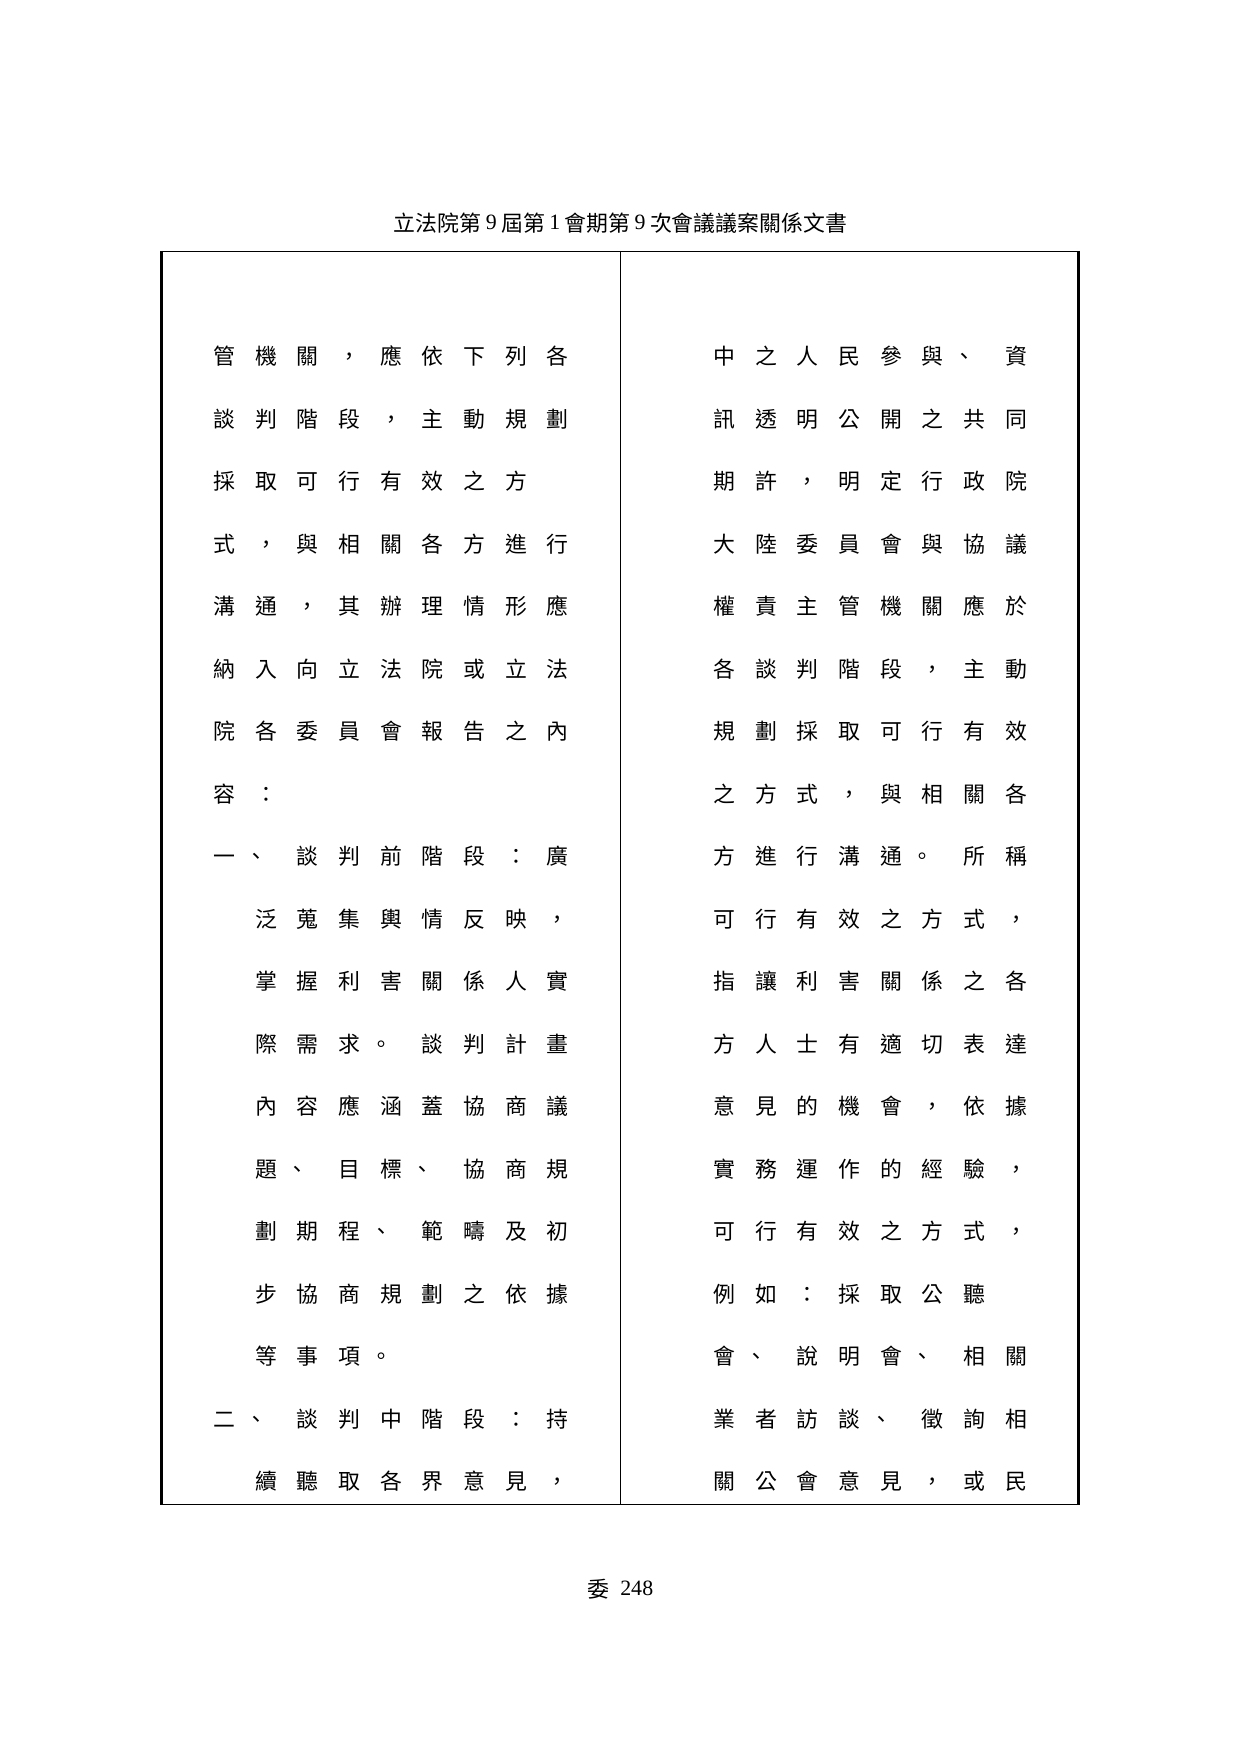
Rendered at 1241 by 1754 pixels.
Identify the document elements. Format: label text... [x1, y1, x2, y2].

table_cell 管機關，應依下列各談判階段，主動規劃採取可行有效之方式，與相關各方進行溝通，其辦理情形應納入向立法院或立法院各委員會報告之內容： 一、談判前階段：廣泛蒐集輿情反映，掌握利害關係人實際需求。談判計畫內容應涵蓋協商議題、目標、協商規劃期程、範疇及初步協商規劃之依據等事項。 二、談判中階段：持續聽取各界意見， [163, 252, 620, 1504]
table_cell 中之人民參與、資訊透明公開之共同期許，明定行政院大陸委員會與協議權責主管機關應於各談判階段，主動規劃採取可行有效之方式，與相關各方進行溝通。所稱可行有效之方式，指讓利害關係之各方人士有適切表達意見的機會，依據實務運作的經驗，可行有效之方式，例如：採取公聽會、說明會、相關業者訪談、徵詢相關公會意見，或民 [621, 252, 1077, 1504]
